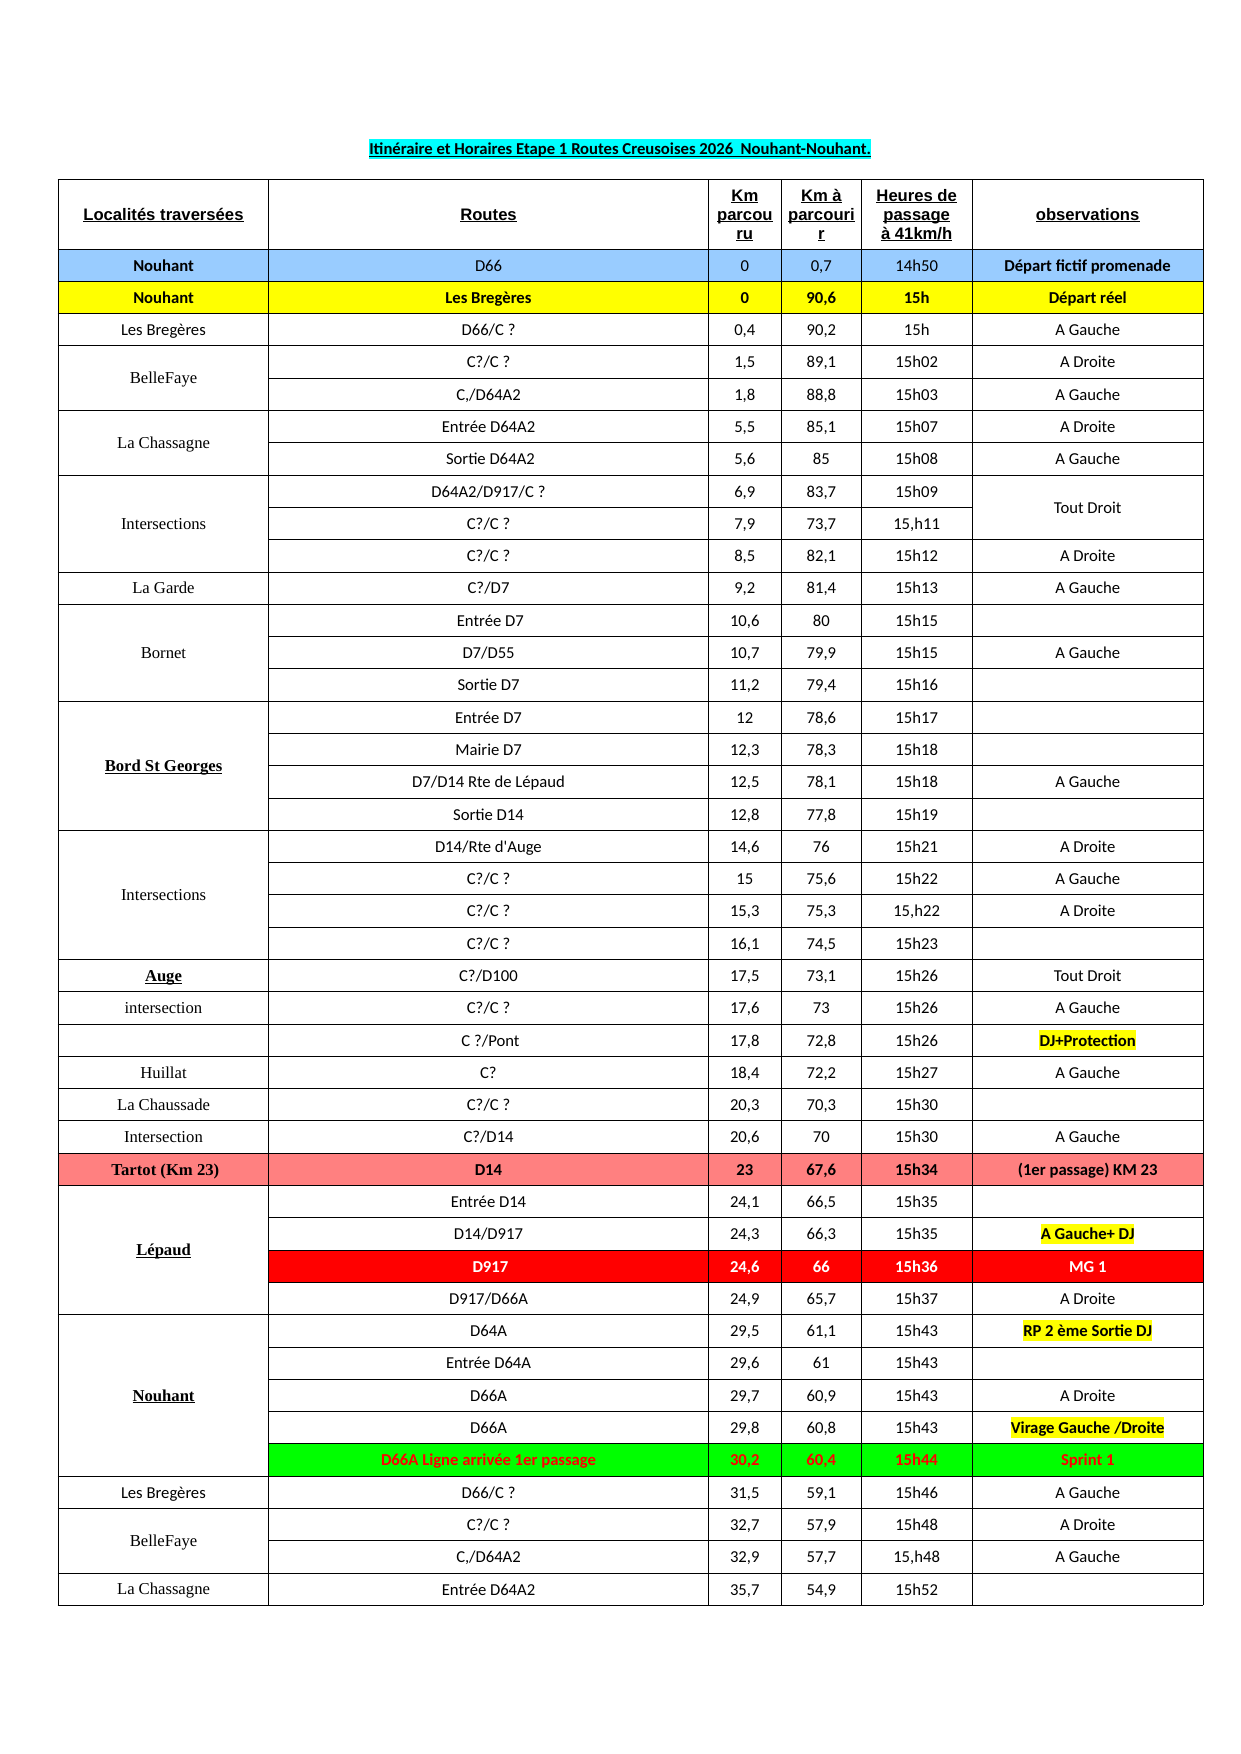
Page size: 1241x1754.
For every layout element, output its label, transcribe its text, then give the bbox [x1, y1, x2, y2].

table_cell D14/Rte d'Auge [269, 831, 708, 862]
table_cell 78,6 [782, 702, 861, 733]
table_cell C?/D7 [269, 573, 708, 604]
table_cell 15h34 [862, 1154, 972, 1185]
table_cell D14/D917 [269, 1218, 708, 1249]
table_cell 18,4 [709, 1057, 781, 1088]
table_cell 15h43 [862, 1412, 972, 1443]
table_cell Sortie D64A2 [269, 443, 708, 474]
table_cell (1er passage) KM 23 [973, 1154, 1203, 1185]
table_cell DJ+Protection [973, 1025, 1203, 1056]
table_cell 12,3 [709, 734, 781, 765]
table_cell Départ réel [973, 282, 1203, 313]
table_cell 14,6 [709, 831, 781, 862]
table_cell 54,9 [782, 1574, 861, 1605]
table_cell Virage Gauche /Droite [973, 1412, 1203, 1443]
table_cell 15h27 [862, 1057, 972, 1088]
table_cell C?/C ? [269, 1509, 708, 1540]
table_cell 15h03 [862, 379, 972, 410]
table_cell 60,8 [782, 1412, 861, 1443]
table_cell 66,3 [782, 1218, 861, 1249]
table_cell A Gauche [973, 573, 1203, 604]
table_cell D14 [269, 1154, 708, 1185]
table_cell 6,9 [709, 476, 781, 507]
table_cell D66/C ? [269, 314, 708, 345]
table_cell 12 [709, 702, 781, 733]
table_cell 0 [709, 250, 781, 281]
table_cell 15h18 [862, 734, 972, 765]
table_cell 9,2 [709, 573, 781, 604]
table_cell 15h19 [862, 799, 972, 830]
table_cell 29,8 [709, 1412, 781, 1443]
table_cell 0 [709, 282, 781, 313]
table_cell 17,8 [709, 1025, 781, 1056]
table_cell 16,1 [709, 928, 781, 959]
table_cell A Droite [973, 346, 1203, 378]
table_cell C?/C ? [269, 863, 708, 894]
table_cell A Gauche [973, 443, 1203, 474]
table_cell MG 1 [973, 1251, 1203, 1282]
table_cell 73,1 [782, 960, 861, 991]
table_cell A Droite [973, 411, 1203, 442]
table_cell 10,6 [709, 605, 781, 636]
table_cell 75,3 [782, 895, 861, 927]
table_cell 90,2 [782, 314, 861, 345]
table_cell 15h16 [862, 669, 972, 701]
table_cell 29,7 [709, 1380, 781, 1411]
table_cell A Gauche [973, 637, 1203, 668]
table_cell 8,5 [709, 540, 781, 571]
table_cell Entrée D64A2 [269, 411, 708, 442]
table_cell 15h12 [862, 540, 972, 571]
table_cell D66A [269, 1380, 708, 1411]
table_cell 72,8 [782, 1025, 861, 1056]
table_cell D917 [269, 1251, 708, 1282]
table_cell A Gauche [973, 766, 1203, 797]
table_cell Tout Droit [973, 476, 1203, 539]
table_cell Entrée D64A [269, 1348, 708, 1379]
table_cell RP 2 ème Sortie DJ [973, 1315, 1203, 1346]
table_cell 76 [782, 831, 861, 862]
table_cell A Gauche [973, 314, 1203, 345]
table_cell 30,2 [709, 1444, 781, 1476]
table_cell 15h26 [862, 992, 972, 1023]
table_cell 24,6 [709, 1251, 781, 1282]
table_cell 15h35 [862, 1186, 972, 1217]
table_cell [973, 605, 1203, 636]
table_cell A Gauche [973, 1057, 1203, 1088]
table_cell intersection [59, 992, 268, 1023]
table_cell Intersections [59, 476, 268, 571]
table_cell 15h13 [862, 573, 972, 604]
table_cell Sortie D14 [269, 799, 708, 830]
table_cell 15h52 [862, 1574, 972, 1605]
table_cell 17,5 [709, 960, 781, 991]
table_cell 15h37 [862, 1283, 972, 1314]
table_cell 15h30 [862, 1121, 972, 1153]
table_cell C?/C ? [269, 540, 708, 571]
table_cell [973, 799, 1203, 830]
table_cell 11,2 [709, 669, 781, 701]
table_cell 15h44 [862, 1444, 972, 1476]
table_header Localités traversées [59, 180, 268, 248]
table_cell 23 [709, 1154, 781, 1185]
table_cell D7/D14 Rte de Lépaud [269, 766, 708, 797]
table_cell 20,3 [709, 1089, 781, 1120]
table_header observations [973, 180, 1203, 248]
table_cell 15h17 [862, 702, 972, 733]
table_cell Les Bregères [269, 282, 708, 313]
table_cell Mairie D7 [269, 734, 708, 765]
table_cell 15h36 [862, 1251, 972, 1282]
table_cell 60,4 [782, 1444, 861, 1476]
table_cell Bornet [59, 605, 268, 701]
table_cell Nouhant [59, 1315, 268, 1476]
table_cell 15h43 [862, 1380, 972, 1411]
table_cell 66 [782, 1251, 861, 1282]
table_cell 15h30 [862, 1089, 972, 1120]
table_cell 15h46 [862, 1477, 972, 1508]
table_cell 60,9 [782, 1380, 861, 1411]
table_cell 75,6 [782, 863, 861, 894]
table_cell [973, 734, 1203, 765]
table_cell 79,9 [782, 637, 861, 668]
table_cell 82,1 [782, 540, 861, 571]
table_cell A Droite [973, 1380, 1203, 1411]
table_cell 90,6 [782, 282, 861, 313]
table_cell 57,7 [782, 1541, 861, 1572]
table_cell La Chaussade [59, 1089, 268, 1120]
table_cell 15h [862, 314, 972, 345]
table_cell C ?/Pont [269, 1025, 708, 1056]
table_cell D64A2/D917/C ? [269, 476, 708, 507]
table_cell A Droite [973, 1283, 1203, 1314]
table_cell Nouhant [59, 250, 268, 281]
table_cell Départ fictif promenade [973, 250, 1203, 281]
table_cell 15,h11 [862, 508, 972, 539]
table_cell 85 [782, 443, 861, 474]
table_cell D917/D66A [269, 1283, 708, 1314]
table_cell 12,8 [709, 799, 781, 830]
table_cell D66A [269, 1412, 708, 1443]
table_cell [973, 702, 1203, 733]
table_cell [973, 669, 1203, 701]
table_cell 85,1 [782, 411, 861, 442]
table_cell 15h26 [862, 960, 972, 991]
table_cell La Chassagne [59, 411, 268, 474]
table_cell Les Bregères [59, 314, 268, 345]
table_cell 61,1 [782, 1315, 861, 1346]
table_cell C?/C ? [269, 508, 708, 539]
table_cell 15h [862, 282, 972, 313]
table_cell 32,9 [709, 1541, 781, 1572]
table_header Km parcouru [709, 180, 781, 248]
table_cell Huillat [59, 1057, 268, 1088]
table_cell A Droite [973, 831, 1203, 862]
table_cell C?/C ? [269, 895, 708, 927]
table_cell [973, 1089, 1203, 1120]
table_cell A Droite [973, 895, 1203, 927]
table_cell 5,6 [709, 443, 781, 474]
table_cell A Gauche [973, 1541, 1203, 1572]
table_cell 74,5 [782, 928, 861, 959]
table_cell 15h07 [862, 411, 972, 442]
table_cell 73 [782, 992, 861, 1023]
table_cell Tartot (Km 23) [59, 1154, 268, 1185]
table_cell 24,3 [709, 1218, 781, 1249]
table_cell Sprint 1 [973, 1444, 1203, 1476]
table_cell 35,7 [709, 1574, 781, 1605]
table_cell [973, 928, 1203, 959]
table_cell 10,7 [709, 637, 781, 668]
table_cell C?/C ? [269, 992, 708, 1023]
table_cell C?/D14 [269, 1121, 708, 1153]
table_cell 24,1 [709, 1186, 781, 1217]
table_cell 15,3 [709, 895, 781, 927]
table_cell 72,2 [782, 1057, 861, 1088]
table_cell 15h09 [862, 476, 972, 507]
table_cell BelleFaye [59, 1509, 268, 1572]
table_cell [973, 1574, 1203, 1605]
table_cell 7,9 [709, 508, 781, 539]
table_cell 70 [782, 1121, 861, 1153]
table_cell 77,8 [782, 799, 861, 830]
table_cell Lépaud [59, 1186, 268, 1314]
table_cell 88,8 [782, 379, 861, 410]
table_header Routes [269, 180, 708, 248]
table_cell Nouhant [59, 282, 268, 313]
table_cell 15h21 [862, 831, 972, 862]
table_cell 57,9 [782, 1509, 861, 1540]
table_cell [973, 1186, 1203, 1217]
table_cell 5,5 [709, 411, 781, 442]
table_cell 24,9 [709, 1283, 781, 1314]
table_cell A Droite [973, 540, 1203, 571]
table_cell 81,4 [782, 573, 861, 604]
table_cell 0,4 [709, 314, 781, 345]
table_cell Entrée D7 [269, 605, 708, 636]
table_header Km à parcourir [782, 180, 861, 248]
table_cell 32,7 [709, 1509, 781, 1540]
table_cell 1,8 [709, 379, 781, 410]
table_cell C?/C ? [269, 346, 708, 378]
table_cell A Droite [973, 1509, 1203, 1540]
table_cell A Gauche [973, 1121, 1203, 1153]
table_cell C?/C ? [269, 1089, 708, 1120]
table_cell D66A Ligne arrivée 1er passage [269, 1444, 708, 1476]
table_cell 15h22 [862, 863, 972, 894]
table_cell 80 [782, 605, 861, 636]
table_cell 78,3 [782, 734, 861, 765]
table_cell 61 [782, 1348, 861, 1379]
table_cell 59,1 [782, 1477, 861, 1508]
table_cell La Garde [59, 573, 268, 604]
table_cell A Gauche [973, 863, 1203, 894]
table_cell 15h08 [862, 443, 972, 474]
table_cell BelleFaye [59, 346, 268, 410]
table_cell Intersection [59, 1121, 268, 1153]
table_cell 15h43 [862, 1348, 972, 1379]
table_cell 15h18 [862, 766, 972, 797]
table_cell 14h50 [862, 250, 972, 281]
table_cell 15h35 [862, 1218, 972, 1249]
table_cell 1,5 [709, 346, 781, 378]
text Itinéraire et Horaires Etape 1 Routes Creusoises 2026 Nouhant-Nouhant. [118, 138, 1122, 159]
table_cell [59, 1025, 268, 1056]
table_cell A Gauche [973, 379, 1203, 410]
table_cell 15h15 [862, 637, 972, 668]
table_cell Bord St Georges [59, 702, 268, 830]
table_cell Sortie D7 [269, 669, 708, 701]
table_cell D64A [269, 1315, 708, 1346]
table_cell Auge [59, 960, 268, 991]
table_cell Entrée D14 [269, 1186, 708, 1217]
table_cell Les Bregères [59, 1477, 268, 1508]
table_cell 0,7 [782, 250, 861, 281]
table_cell 67,6 [782, 1154, 861, 1185]
table_cell 29,6 [709, 1348, 781, 1379]
table_cell 73,7 [782, 508, 861, 539]
table_cell C,/D64A2 [269, 379, 708, 410]
table_cell D66/C ? [269, 1477, 708, 1508]
table_cell 12,5 [709, 766, 781, 797]
table_cell Entrée D64A2 [269, 1574, 708, 1605]
table_cell La Chassagne [59, 1574, 268, 1605]
table_cell C,/D64A2 [269, 1541, 708, 1572]
table_cell 15,h48 [862, 1541, 972, 1572]
table_cell 65,7 [782, 1283, 861, 1314]
table_cell D66 [269, 250, 708, 281]
table_cell 15 [709, 863, 781, 894]
table_cell A Gauche [973, 1477, 1203, 1508]
table_cell 15,h22 [862, 895, 972, 927]
table_cell 29,5 [709, 1315, 781, 1346]
table_cell 17,6 [709, 992, 781, 1023]
table_cell 15h02 [862, 346, 972, 378]
table_header Heures de passage à 41km/h [862, 180, 972, 248]
table_cell 20,6 [709, 1121, 781, 1153]
table_cell 78,1 [782, 766, 861, 797]
table_cell C? [269, 1057, 708, 1088]
table_cell [973, 1348, 1203, 1379]
table_cell 70,3 [782, 1089, 861, 1120]
table_cell Entrée D7 [269, 702, 708, 733]
table_cell C?/C ? [269, 928, 708, 959]
table_cell A Gauche [973, 992, 1203, 1023]
table_cell Tout Droit [973, 960, 1203, 991]
table_cell 79,4 [782, 669, 861, 701]
table_cell 15h23 [862, 928, 972, 959]
table_cell D7/D55 [269, 637, 708, 668]
table_cell 15h15 [862, 605, 972, 636]
table_cell 15h43 [862, 1315, 972, 1346]
table_cell 31,5 [709, 1477, 781, 1508]
table_cell A Gauche+ DJ [973, 1218, 1203, 1249]
table_cell 15h26 [862, 1025, 972, 1056]
table_cell C?/D100 [269, 960, 708, 991]
table_cell 15h48 [862, 1509, 972, 1540]
table_cell 66,5 [782, 1186, 861, 1217]
table_cell Intersections [59, 831, 268, 959]
table_cell 83,7 [782, 476, 861, 507]
table_cell 89,1 [782, 346, 861, 378]
